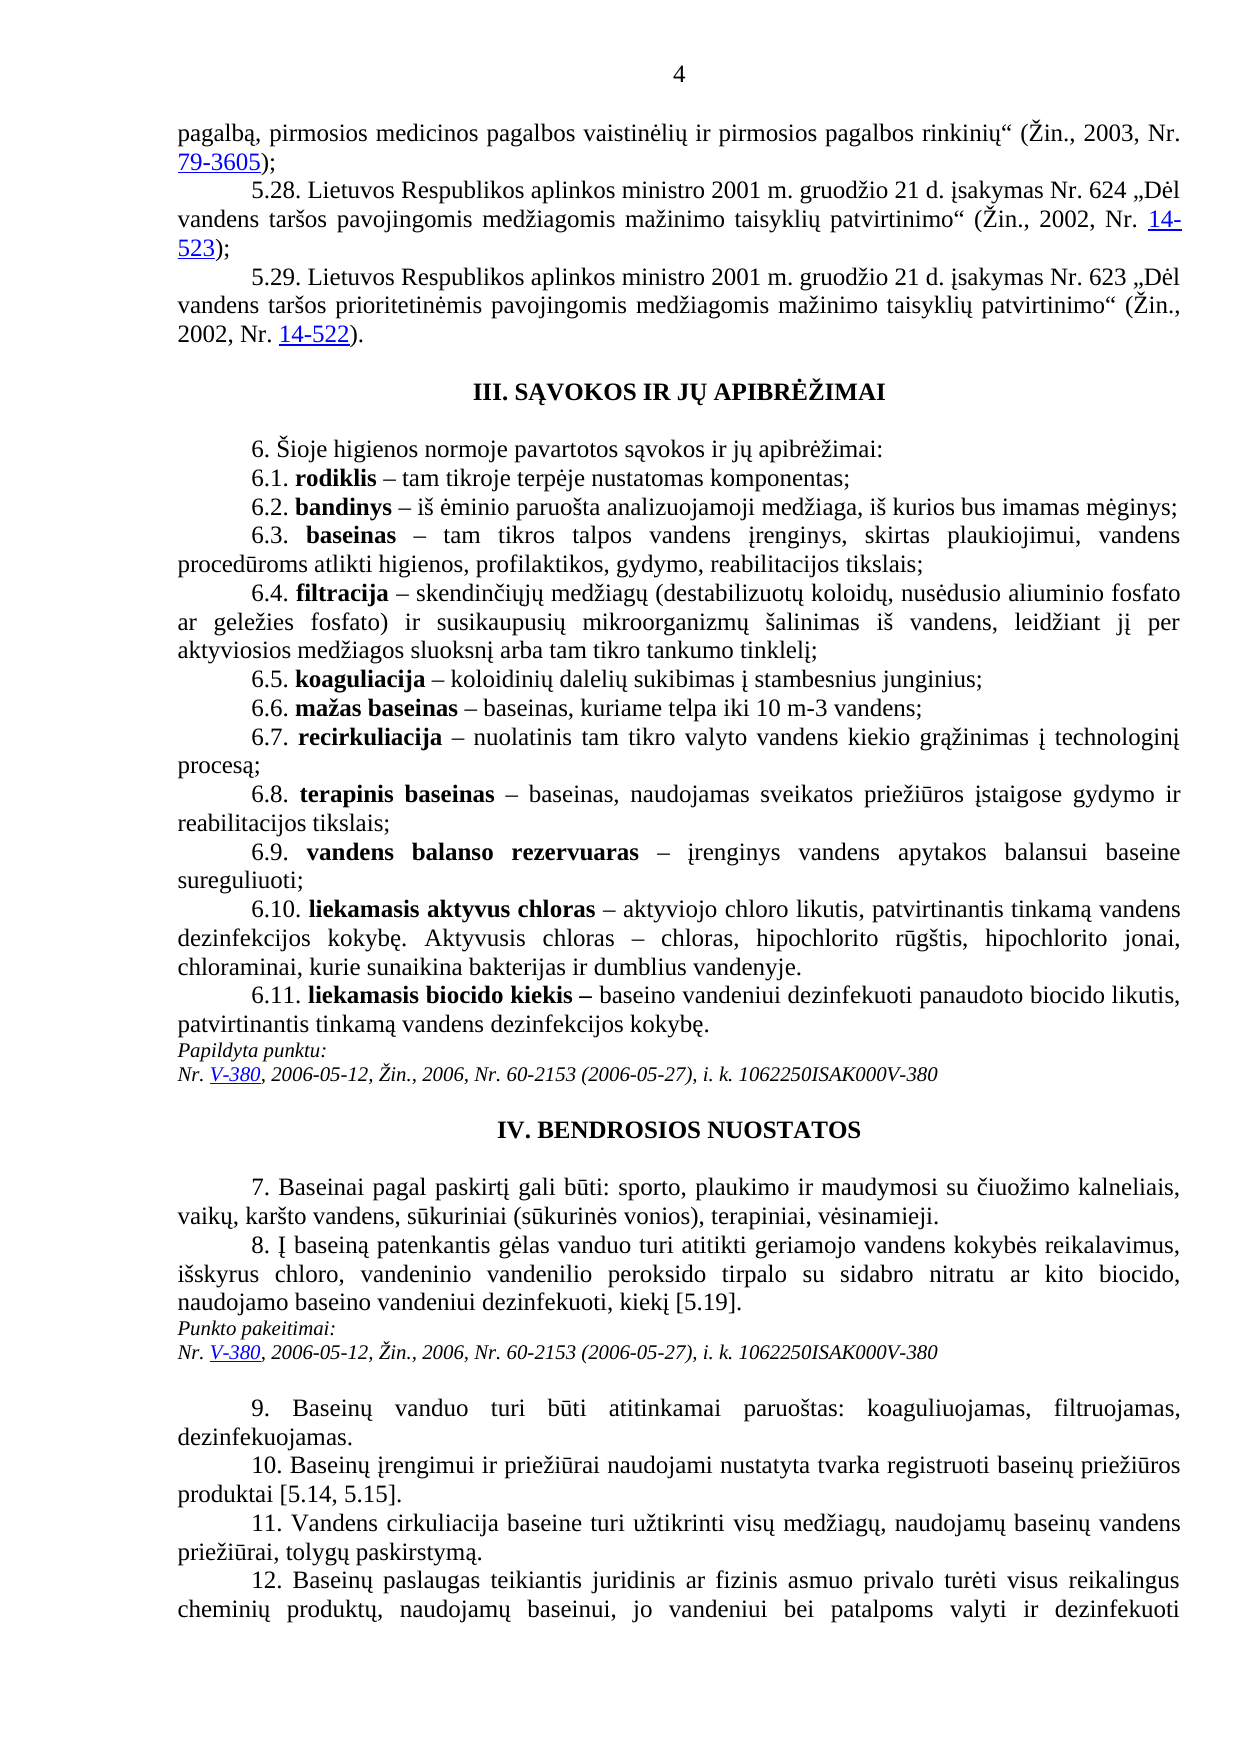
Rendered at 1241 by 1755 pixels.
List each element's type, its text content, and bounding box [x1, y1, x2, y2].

text 5.28. Lietuvos Respublikos aplinkos ministro 2001 m. gruodžio 21 d. įsakymas Nr. 624 „Dėl vandens taršos pavojingomis medžiagomis mažinimo taisyklių patvirtinimo“ (Žin., 2002, Nr. 14-523); [177, 176, 1181, 262]
text Nr. V-380, 2006-05-12, Žin., 2006, Nr. 60-2153 (2006-05-27), i. k. 1062250ISAK000V-380 [177, 1062, 1181, 1086]
text Nr. V-380, 2006-05-12, Žin., 2006, Nr. 60-2153 (2006-05-27), i. k. 1062250ISAK000V-380 [177, 1340, 1181, 1364]
text 6.4. filtracija – skendinčiųjų medžiagų (destabilizuotų koloidų, nusėdusio aliuminio fosfato ar geležies fosfato) ir susikaupusių mikroorganizmų šalinimas iš vandens, leidžiant jį per aktyviosios medžiagos sluoksnį arba tam tikro tankumo tinklelį; [177, 578, 1181, 664]
text 6.8. terapinis baseinas – baseinas, naudojamas sveikatos priežiūros įstaigose gydymo ir reabilitacijos tikslais; [177, 779, 1181, 837]
text 6.7. recirkuliacija – nuolatinis tam tikro valyto vandens kiekio grąžinimas į technologinį procesą; [177, 722, 1181, 779]
text 6.3. baseinas – tam tikros talpos vandens įrenginys, skirtas plaukiojimui, vandens procedūroms atlikti higienos, profilaktikos, gydymo, reabilitacijos tikslais; [177, 521, 1181, 578]
text III. SĄVOKOS IR JŲ APIBRĖŽIMAI [177, 377, 1181, 406]
text 10. Baseinų įrengimui ir priežiūrai naudojami nustatyta tvarka registruoti baseinų priežiūros produktai [5.14, 5.15]. [177, 1451, 1181, 1508]
text 12. Baseinų paslaugas teikiantis juridinis ar fizinis asmuo privalo turėti visus reikalingus cheminių produktų, naudojamų baseinui, jo vandeniui bei patalpoms valyti ir dezinfekuoti [177, 1566, 1181, 1623]
text pagalbą, pirmosios medicinos pagalbos vaistinėlių ir pirmosios pagalbos rinkinių“ (Žin., 2003, Nr. 79-3605); [177, 118, 1181, 176]
text 11. Vandens cirkuliacija baseine turi užtikrinti visų medžiagų, naudojamų baseinų vandens priežiūrai, tolygų paskirstymą. [177, 1508, 1181, 1566]
text Punkto pakeitimai: [177, 1316, 1181, 1340]
text 6.5. koaguliacija – koloidinių dalelių sukibimas į stambesnius junginius; [177, 664, 1181, 693]
text 5.29. Lietuvos Respublikos aplinkos ministro 2001 m. gruodžio 21 d. įsakymas Nr. 623 „Dėl vandens taršos prioritetinėmis pavojingomis medžiagomis mažinimo taisyklių patvirtinimo“ (Žin., 2002, Nr. 14-522). [177, 262, 1181, 348]
text Papildyta punktu: [177, 1038, 1181, 1062]
text 6. Šioje higienos normoje pavartotos sąvokos ir jų apibrėžimai: [177, 434, 1181, 463]
text 6.6. mažas baseinas – baseinas, kuriame telpa iki 10 m-3 vandens; [177, 693, 1181, 722]
text 6.11. liekamasis biocido kiekis – baseino vandeniui dezinfekuoti panaudoto biocido likutis, patvirtinantis tinkamą vandens dezinfekcijos kokybę. [177, 981, 1181, 1038]
text 8. Į baseiną patenkantis gėlas vanduo turi atitikti geriamojo vandens kokybės reikalavimus, išskyrus chloro, vandeninio vandenilio peroksido tirpalo su sidabro nitratu ar kito biocido, naudojamo baseino vandeniui dezinfekuoti, kiekį [5.19]. [177, 1230, 1181, 1316]
text 6.2. bandinys – iš ėminio paruošta analizuojamoji medžiaga, iš kurios bus imamas mėginys; [177, 492, 1181, 521]
text 9. Baseinų vanduo turi būti atitinkamai paruoštas: koaguliuojamas, filtruojamas, dezinfekuojamas. [177, 1393, 1181, 1451]
text 7. Baseinai pagal paskirtį gali būti: sporto, plaukimo ir maudymosi su čiuožimo kalneliais, vaikų, karšto vandens, sūkuriniai (sūkurinės vonios), terapiniai, vėsinamieji. [177, 1172, 1181, 1230]
text IV. BENDROSIOS NUOSTATOS [177, 1115, 1181, 1144]
text 6.10. liekamasis aktyvus chloras – aktyviojo chloro likutis, patvirtinantis tinkamą vandens dezinfekcijos kokybę. Aktyvusis chloras – chloras, hipochlorito rūgštis, hipochlorito jonai, chloraminai, kurie sunaikina bakterijas ir dumblius vandenyje. [177, 894, 1181, 981]
text 6.9. vandens balanso rezervuaras – įrenginys vandens apytakos balansui baseine sureguliuoti; [177, 837, 1181, 894]
text 6.1. rodiklis – tam tikroje terpėje nustatomas komponentas; [177, 463, 1181, 492]
